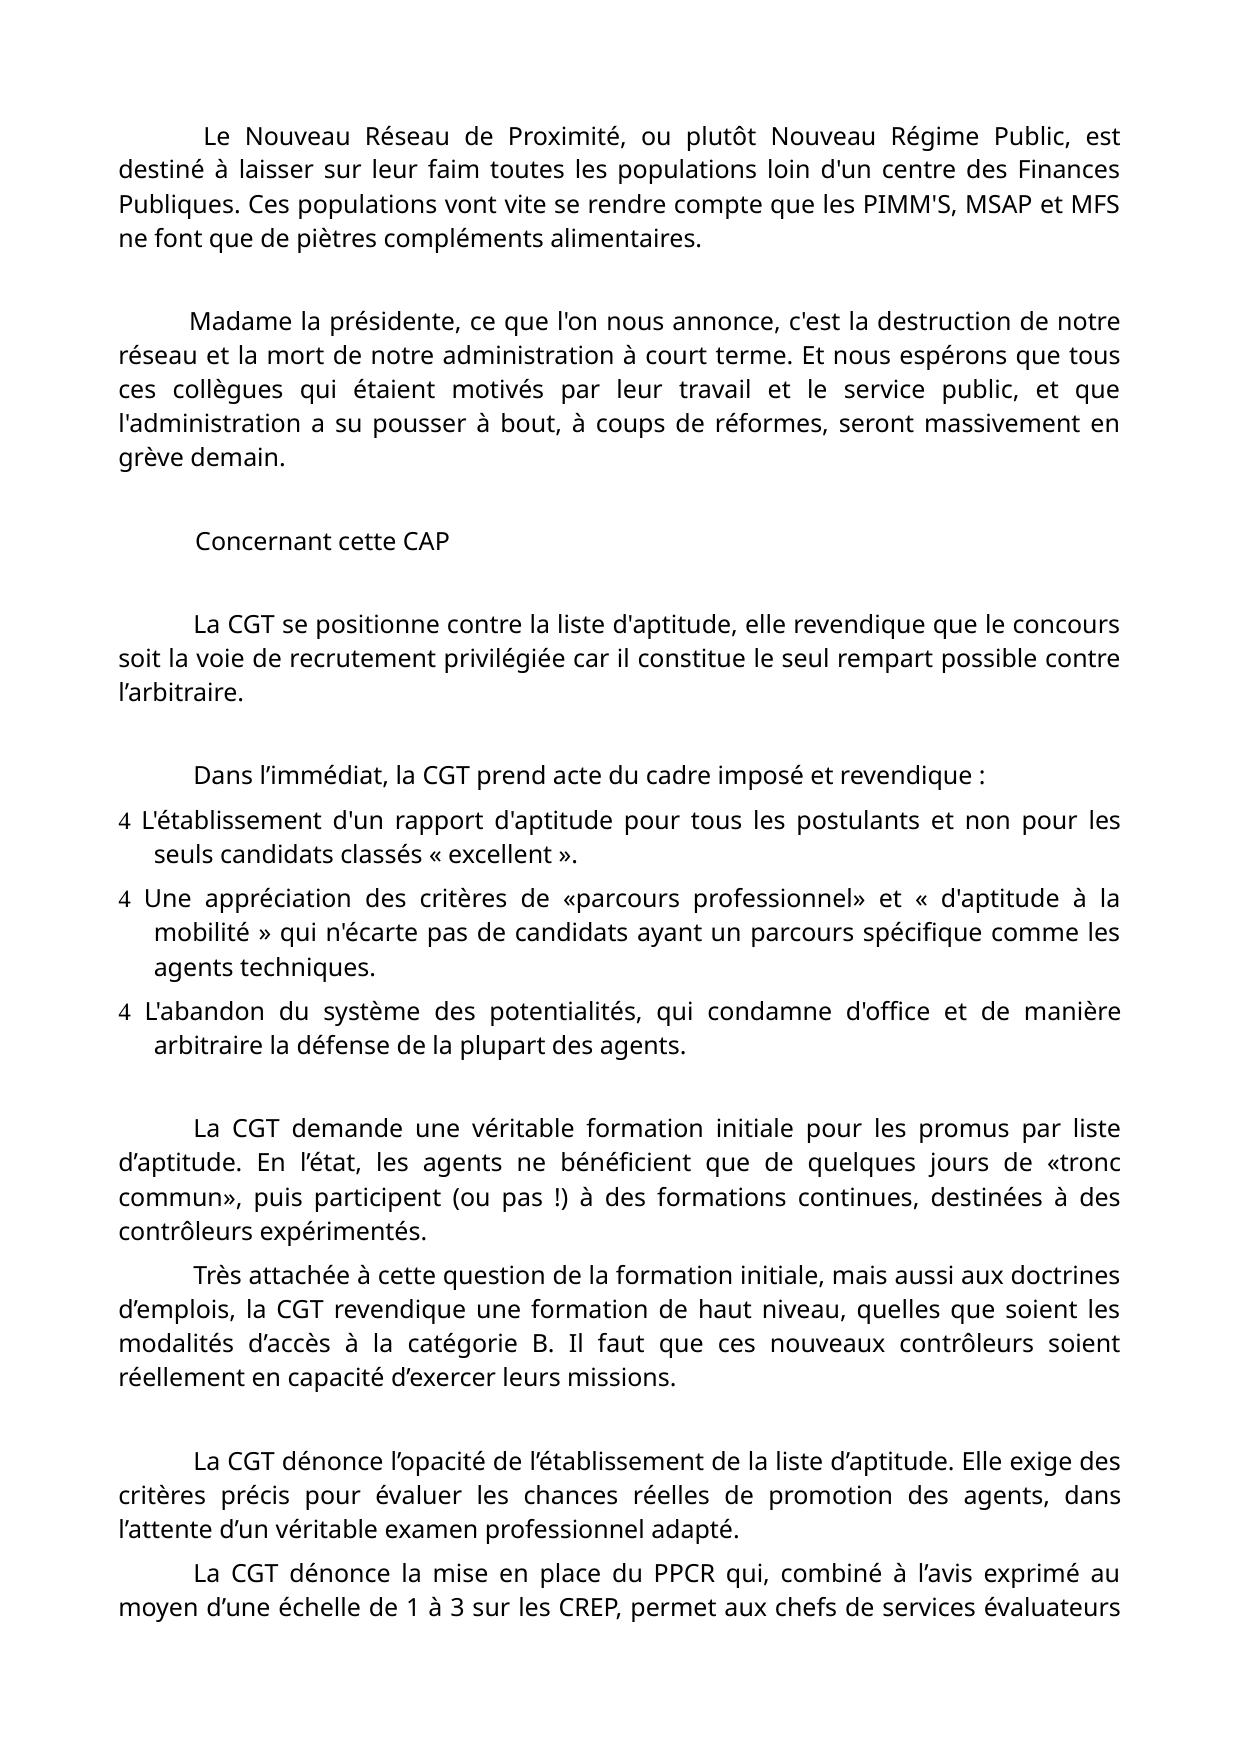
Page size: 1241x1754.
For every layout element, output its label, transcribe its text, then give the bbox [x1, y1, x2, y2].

text Madame la présidente, ce que l'on nous annonce, c'est la destruction de notre réseau et la mort de notre administration à court terme. Et nous espérons que tous ces collègues qui étaient motivés par leur travail et le service public, et que l'administration a su pousser à bout, à coups de réformes, seront massivement en grève demain. [118, 304, 1122, 474]
text Très attachée à cette question de la formation initiale, mais aussi aux doctrines d’emplois, la CGT revendique une formation de haut niveau, quelles que soient les modalités d’accès à la catégorie B. Il faut que ces nouveaux contrôleurs soient réellement en capacité d’exercer leurs missions. [118, 1258, 1122, 1394]
text  L'abandon du système des potentialités, qui condamne d'office et de manière arbitraire la défense de la plupart des agents. [118, 994, 1122, 1062]
text La CGT se positionne contre la liste d'aptitude, elle revendique que le concours soit la voie de recrutement privilégiée car il constitue le seul rempart possible contre l’arbitraire. [118, 607, 1122, 709]
text Dans l’immédiat, la CGT prend acte du cadre imposé et revendique : [118, 758, 1122, 792]
text Le Nouveau Réseau de Proximité, ou plutôt Nouveau Régime Public, est destiné à laisser sur leur faim toutes les populations loin d'un centre des Finances Publiques. Ces populations vont vite se rendre compte que les PIMM'S, MSAP et MFS ne font que de piètres compléments alimentaires. [118, 118, 1122, 254]
text Concernant cette CAP [118, 523, 1122, 557]
text  Une appréciation des critères de «parcours professionnel» et « d'aptitude à la mobilité » qui n'écarte pas de candidats ayant un parcours spécifique comme les agents techniques. [118, 881, 1122, 983]
text La CGT dénonce l’opacité de l’établissement de la liste d’aptitude. Elle exige des critères précis pour évaluer les chances réelles de promotion des agents, dans l’attente d’un véritable examen professionnel adapté. [118, 1443, 1122, 1545]
text La CGT demande une véritable formation initiale pour les promus par liste d’aptitude. En l’état, les agents ne bénéficient que de quelques jours de «tronc commun», puis participent (ou pas !) à des formations continues, destinées à des contrôleurs expérimentés. [118, 1111, 1122, 1247]
text  L'établissement d'un rapport d'aptitude pour tous les postulants et non pour les seuls candidats classés « excellent ». [118, 802, 1122, 871]
text La CGT dénonce la mise en place du PPCR qui, combiné à l’avis exprimé au moyen d’une échelle de 1 à 3 sur les CREP, permet aux chefs de services évaluateurs [118, 1556, 1122, 1624]
